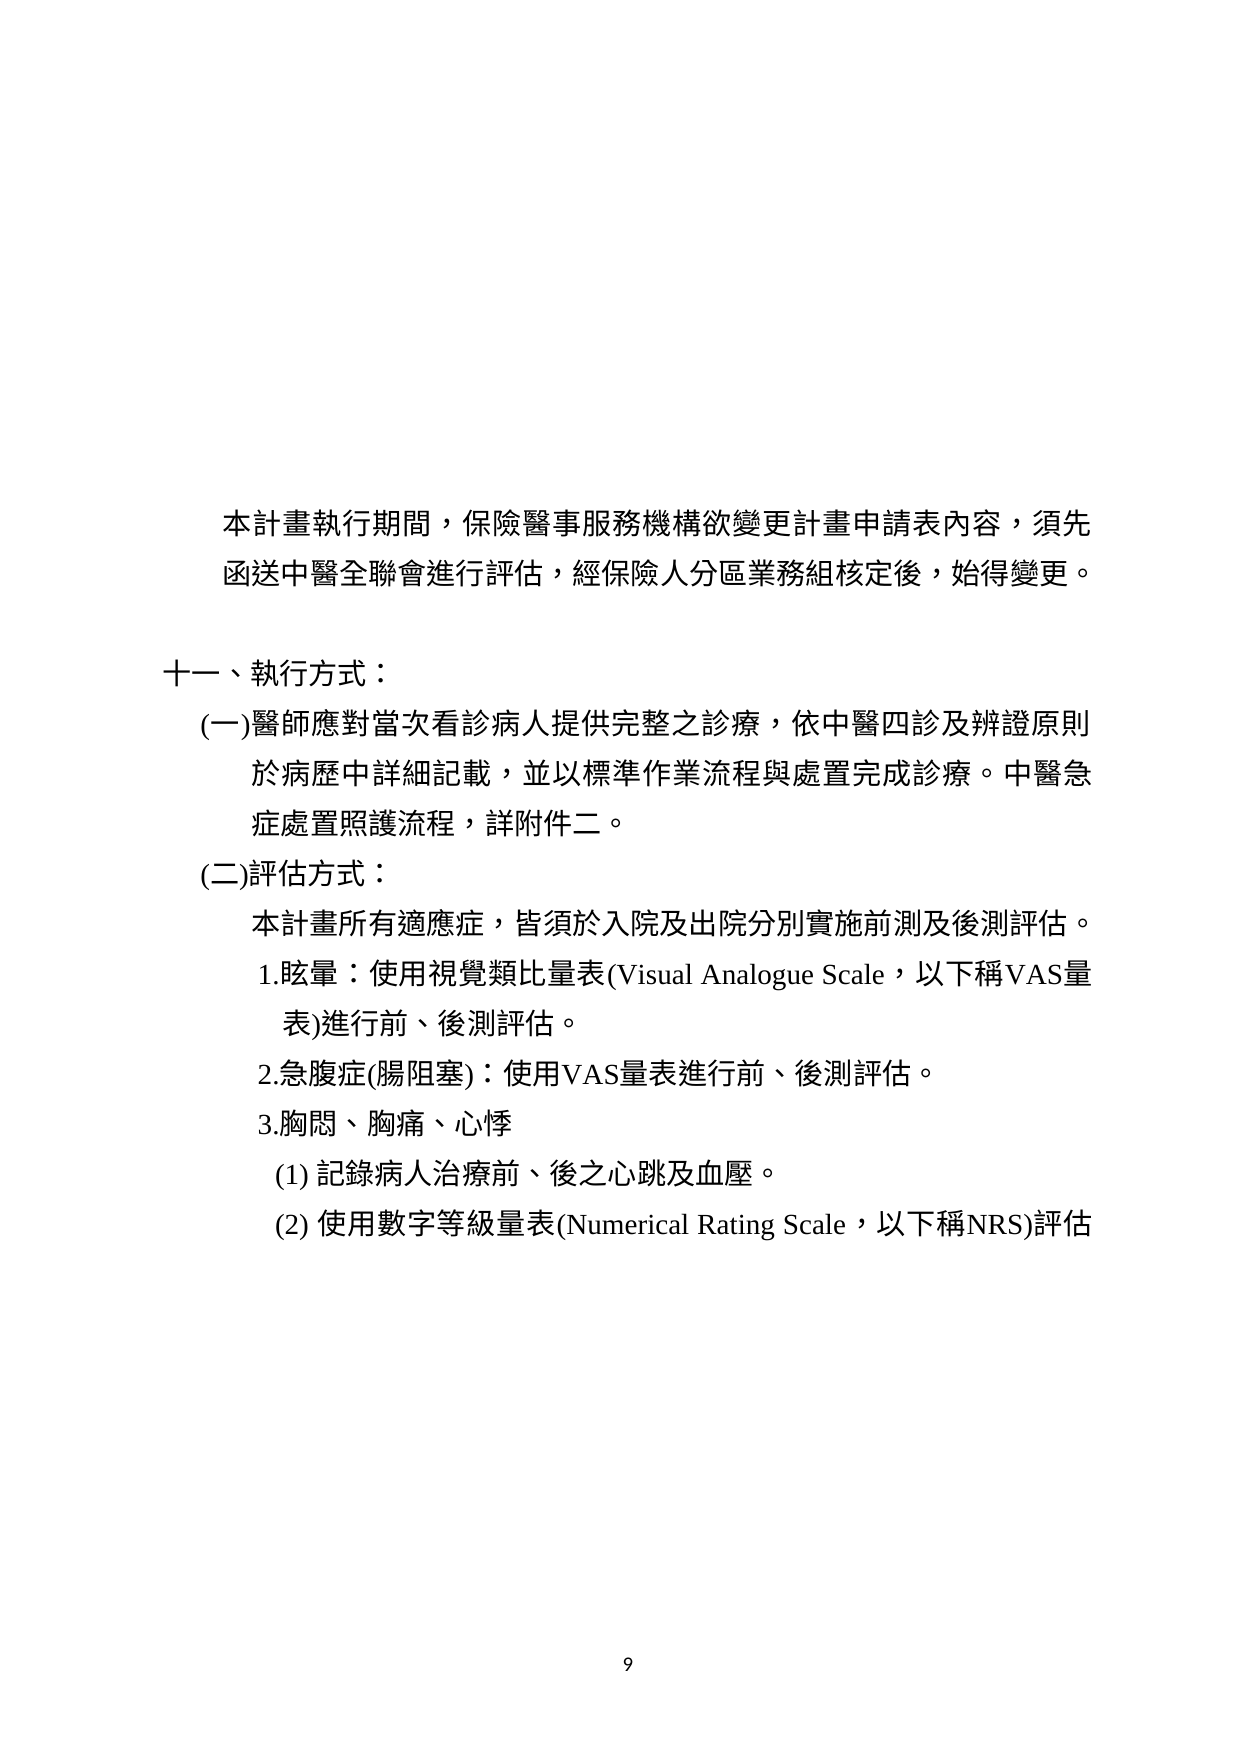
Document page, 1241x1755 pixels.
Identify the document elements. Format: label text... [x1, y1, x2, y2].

text 本計畫所有適應症，皆須於入院及出院分別實施前測及後測評估。 [251, 895, 1093, 945]
text (2) 使用數字等級量表(Numerical Rating Scale，以下稱NRS)評估 [275, 1195, 1093, 1245]
text (1) 記錄病人治療前、後之心跳及血壓。 [275, 1145, 1093, 1195]
text (一)醫師應對當次看診病人提供完整之診療，依中醫四診及辨證原則於病歷中詳細記載，並以標準作業流程與處置完成診療。中醫急症處置照護流程，詳附件二。 [200, 695, 1093, 845]
text 本計畫執行期間，保險醫事服務機構欲變更計畫申請表內容，須先函送中醫全聯會進行評估，經保險人分區業務組核定後，始得變更。 [222, 495, 1093, 595]
text 1.眩暈：使用視覺類比量表(Visual Analogue Scale，以下稱VAS量表)進行前、後測評估。 [257, 945, 1093, 1045]
text 十一、執行方式： [162, 645, 1093, 695]
text 3.胸悶、胸痛、心悸 [257, 1095, 1093, 1145]
text (二)評估方式： [200, 845, 1093, 895]
text 2.急腹症(腸阻塞)：使用VAS量表進行前、後測評估。 [257, 1045, 1093, 1095]
